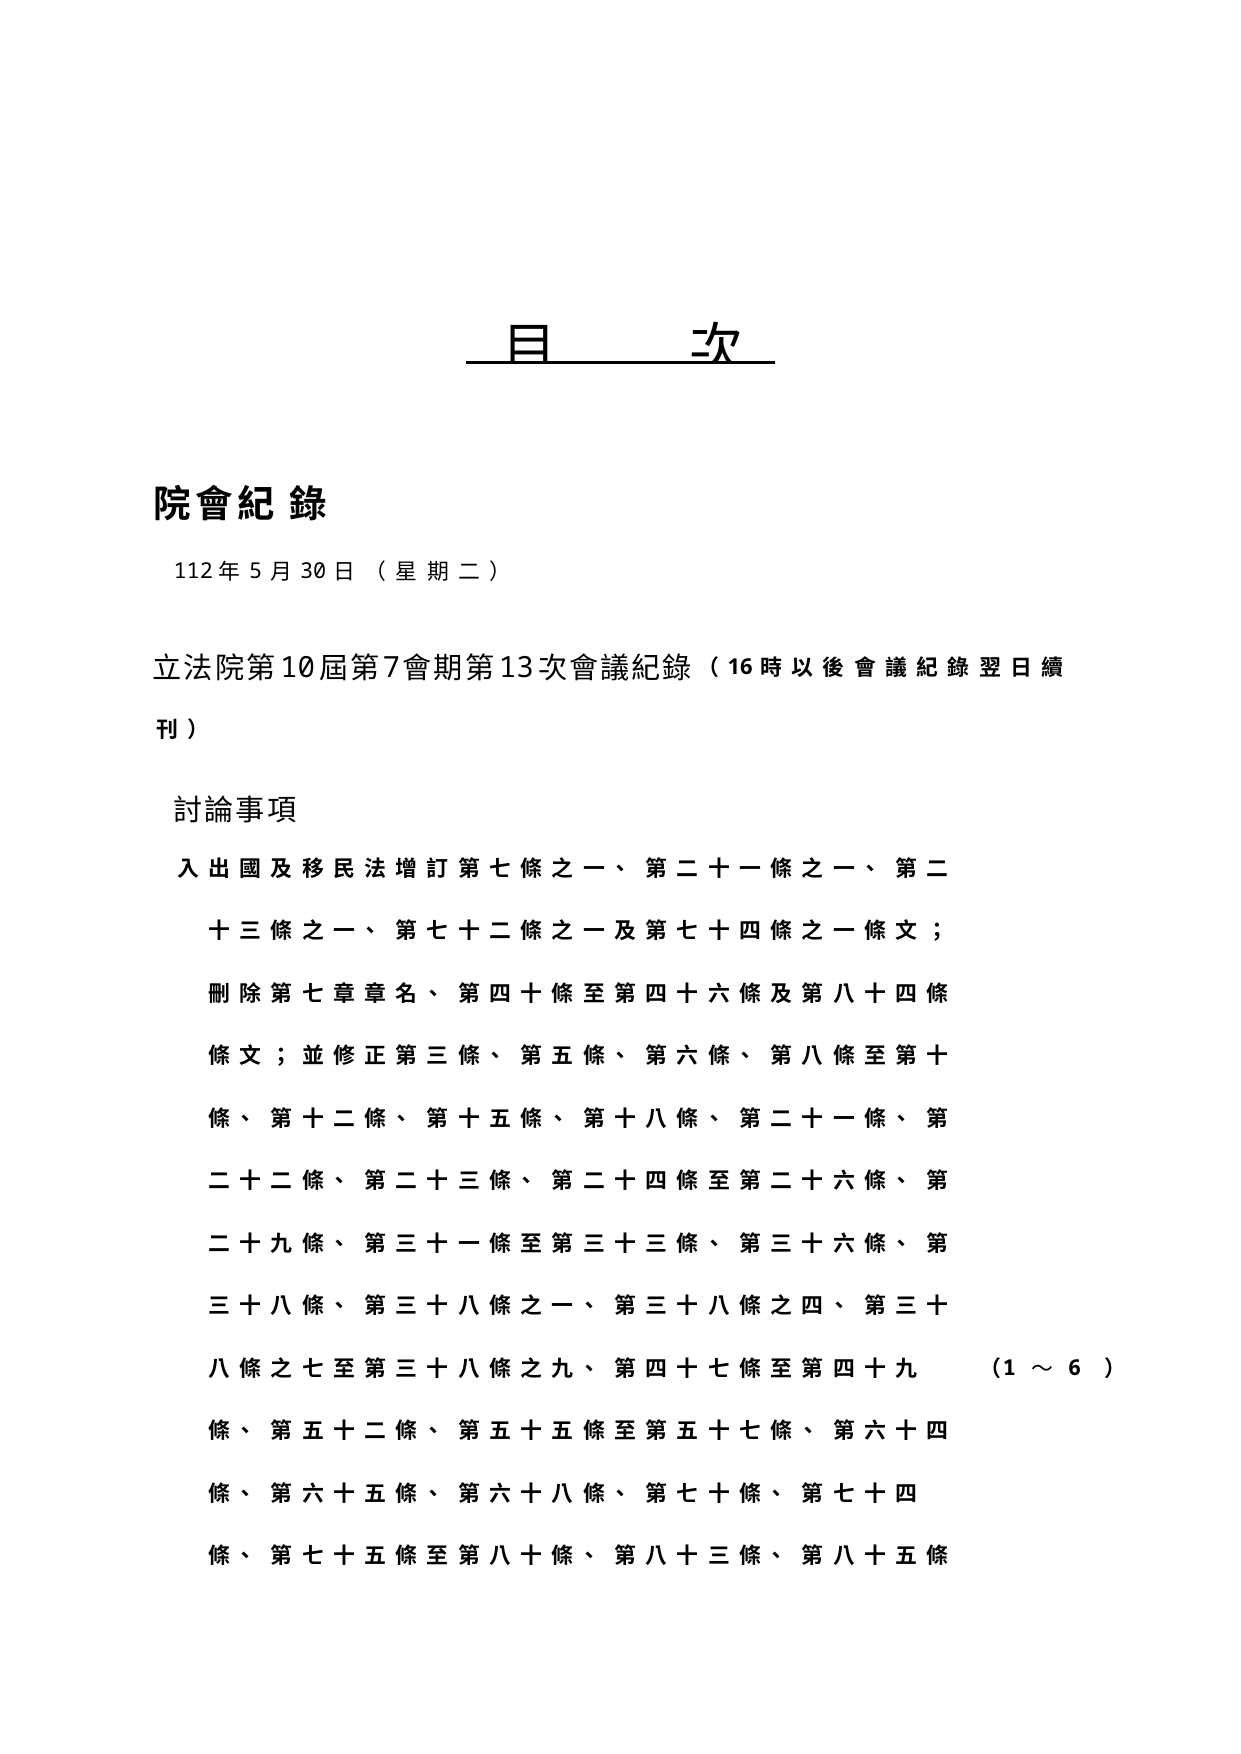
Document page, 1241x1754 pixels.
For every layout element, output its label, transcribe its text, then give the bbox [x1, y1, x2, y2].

table_cell （ [967, 835, 986, 1585]
table_cell [986, 760, 1023, 835]
table_cell [1053, 760, 1091, 835]
table_cell 入出國及移民法增訂第七條之一、第二十一條之一、第二十三條之一、第七十二條之一及第七十四條之一條文；刪除第七章章名、第四十條至第四十六條及第八十四條條文；並修正第三條、第五條、第六條、第八條至第十條、第十二條、第十五條、第十八條、第二十一條、第二十二條、第二十三條、第二十四條至第二十六條、第二十九條、第三十一條至第三十三條、第三十六條、第三十八條、第三十八條之一、第三十八條之四、第三十八條之七至第三十八條之九、第四十七條至第四十九條、第五十二條、第五十五條至第五十七條、第六十四條、第六十五條、第六十八條、第七十條、第七十四條、第七十五條至第八十條、第八十三條、第八十五條 [150, 835, 967, 1585]
table_cell 1 [986, 835, 1023, 1585]
table_cell [1023, 760, 1053, 835]
table_cell 討論事項 [150, 760, 967, 835]
table_cell [967, 760, 986, 835]
table_cell 立法院第10屆第7會期第13次會議紀錄（16時以後會議紀錄翌日續刊） [150, 618, 1108, 759]
table_header 目 次 [466, 281, 774, 361]
table_cell ） [1091, 835, 1108, 1585]
table_cell ～ [1023, 835, 1053, 1585]
table_cell 6 [1053, 835, 1091, 1585]
table_cell [1091, 760, 1108, 835]
table_header 院會紀錄 112年5月30日（星期二） [150, 443, 1108, 618]
